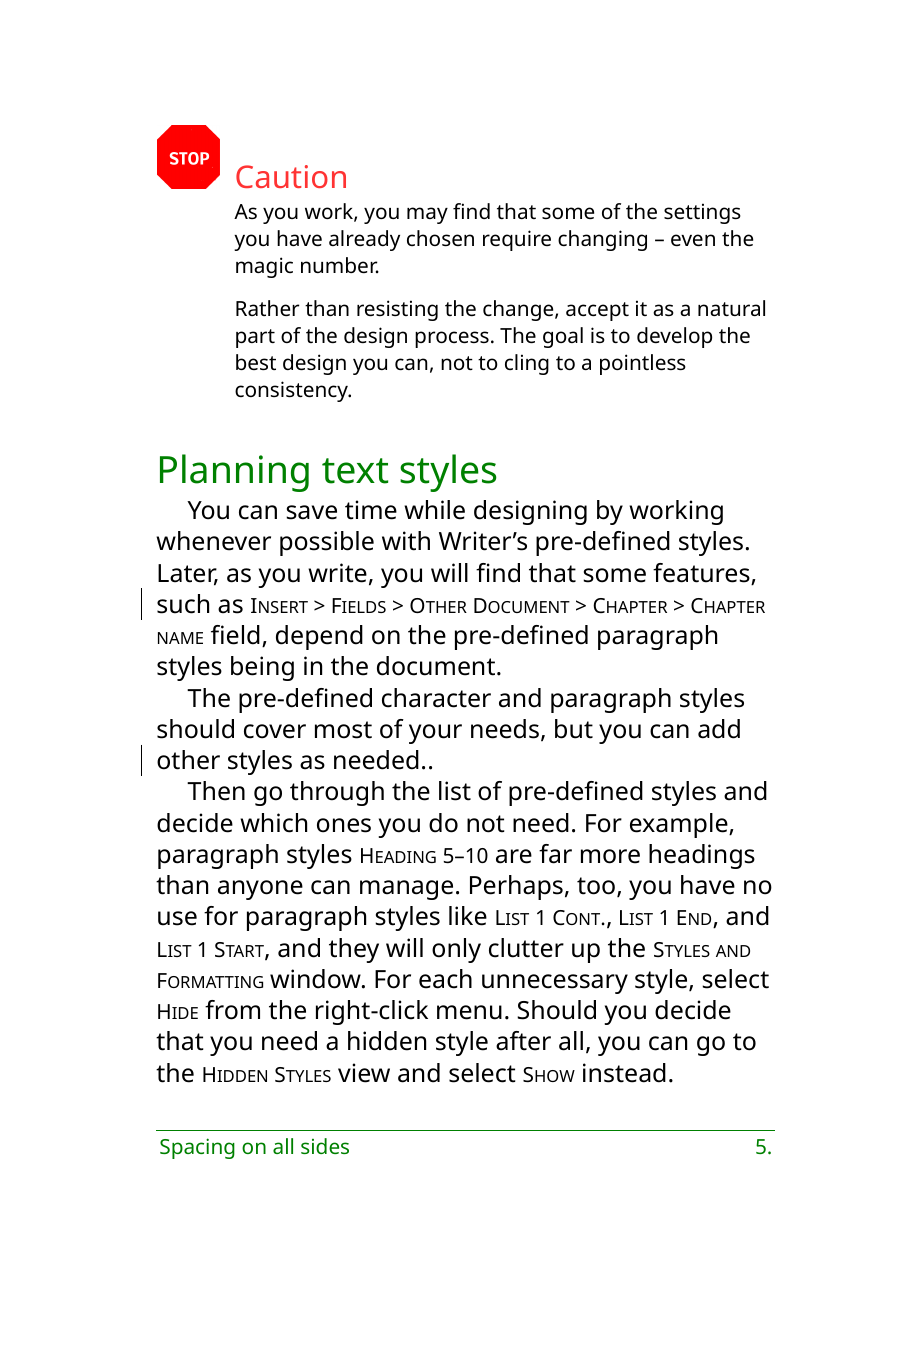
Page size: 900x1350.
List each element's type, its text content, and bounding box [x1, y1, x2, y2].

subtitle Planning text styles [156, 443, 775, 494]
text The pre-defined character and paragraph styles should cover most of your needs, but you can add other styles as needed.. [156, 682, 775, 776]
text Rather than resisting the change, accept it as a natural part of the design process. The goal is to develop the best design you can, not to cling to a pointless consistency. [234, 294, 775, 403]
text Then go through the list of pre-defined styles and decide which ones you do not need. For example, paragraph styles Heading 5–10 are far more headings than anyone can manage. Perhaps, too, you have no use for paragraph styles like List 1 Cont., List 1 End, and List 1 Start, and they will only clutter up the Styles and Formatting window. For each unnecessary style, select Hide from the right-click menu. Should you decide that you need a hidden style after all, you can go to the Hidden Styles view and select Show instead. [156, 776, 775, 1088]
text You can save time while designing by working whenever possible with Writer’s pre-defined styles. Later, as you write, you will find that some features, such as Insert > Fields > Other Document > Chapter > Chapter name field, depend on the pre-defined paragraph styles being in the document. [156, 494, 775, 682]
text As you work, you may find that some of the settings you have already chosen require changing – even the magic number. [234, 198, 775, 279]
picture [157, 125, 220, 189]
list Caution [156, 125, 775, 198]
